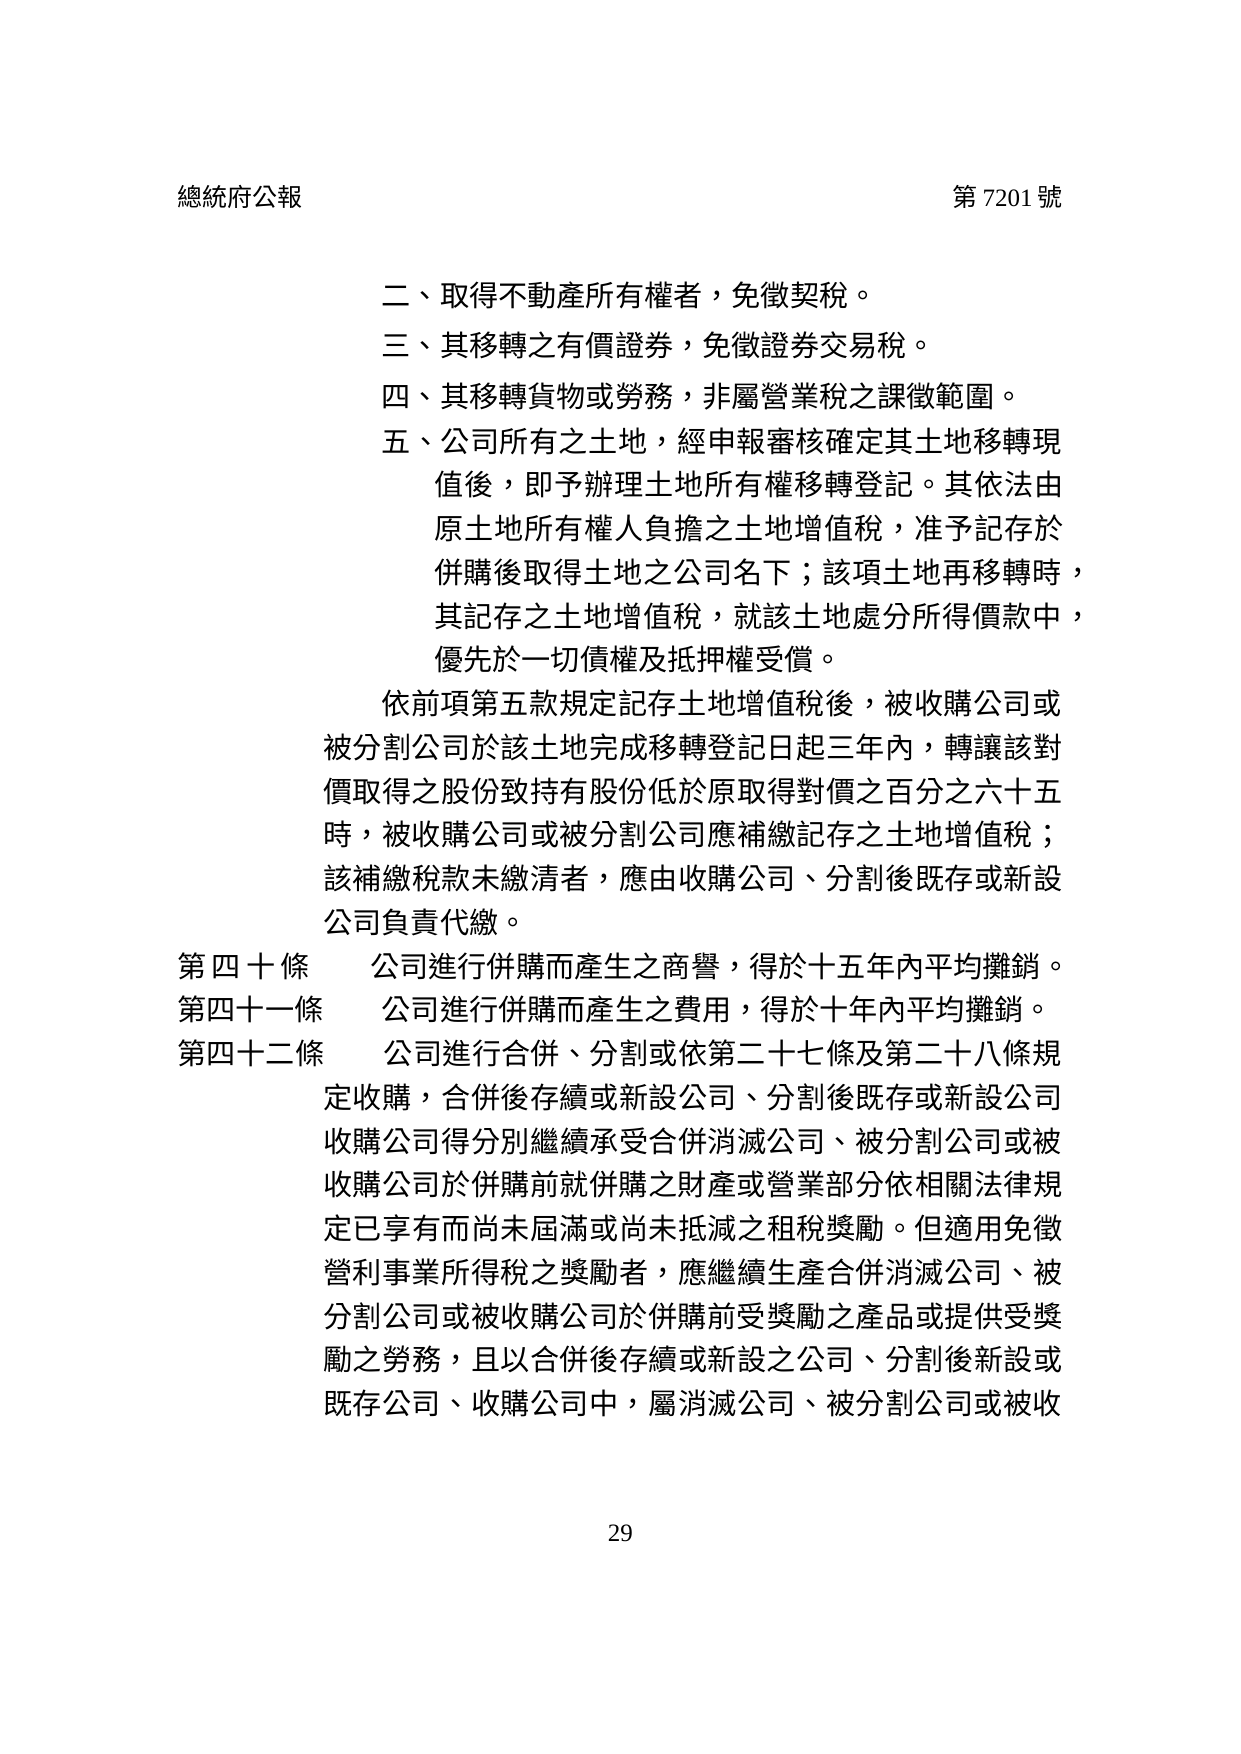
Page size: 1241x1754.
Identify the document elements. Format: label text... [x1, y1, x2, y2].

text 四、其移轉貨物或勞務，非屬營業稅之課徵範圍。 [381, 367, 1063, 417]
text 二、取得不動產所有權者，免徵契稅。 [381, 266, 1063, 316]
text 第四十二條 公司進行合併、分割或依第二十七條及第二十八條規定收購，合併後存續或新設公司、分割後既存或新設公司、收購公司得分別繼續承受合併消滅公司、被分割公司或被收購公司於併購前就併購之財產或營業部分依相關法律規定已享有而尚未屆滿或尚未抵減之租稅獎勵。但適用免徵營利事業所得稅之獎勵者，應繼續生產合併消滅公司、被分割公司或被收購公司於併購前受獎勵之產品或提供受獎勵之勞務，且以合併後存續或新設之公司、分割後新設或既存公司、收購公司中，屬消滅公司、被分割公司或被收購公司原受獎勵且獨立生產之產品或提供之勞務部分計算之所得額為限；適用投資抵減獎勵者，以合併後存續或新設公司、分割後新設或既存公司、收購公司中，屬合併消滅公司、被分割公司或被收購公司部分計算之應納稅額為限。 [177, 1029, 1063, 1423]
text 五、公司所有之土地，經申報審核確定其土地移轉現值後，即予辦理土地所有權移轉登記。其依法由原土地所有權人負擔之土地增值稅，准予記存於併購後取得土地之公司名下；該項土地再移轉時，其記存之土地增值稅，就該土地處分所得價款中，優先於一切債權及抵押權受償。 [381, 417, 1063, 679]
text 第四十條 公司進行併購而產生之商譽，得於十五年內平均攤銷。 [177, 942, 1063, 986]
text 依前項第五款規定記存土地增值稅後，被收購公司或被分割公司於該土地完成移轉登記日起三年內，轉讓該對價取得之股份致持有股份低於原取得對價之百分之六十五時，被收購公司或被分割公司應補繳記存之土地增值稅；該補繳稅款未繳清者，應由收購公司、分割後既存或新設公司負責代繳。 [323, 679, 1063, 942]
text 第四十一條 公司進行併購而產生之費用，得於十年內平均攤銷。 [177, 986, 1063, 1029]
text 三、其移轉之有價證券，免徵證券交易稅。 [381, 316, 1063, 367]
